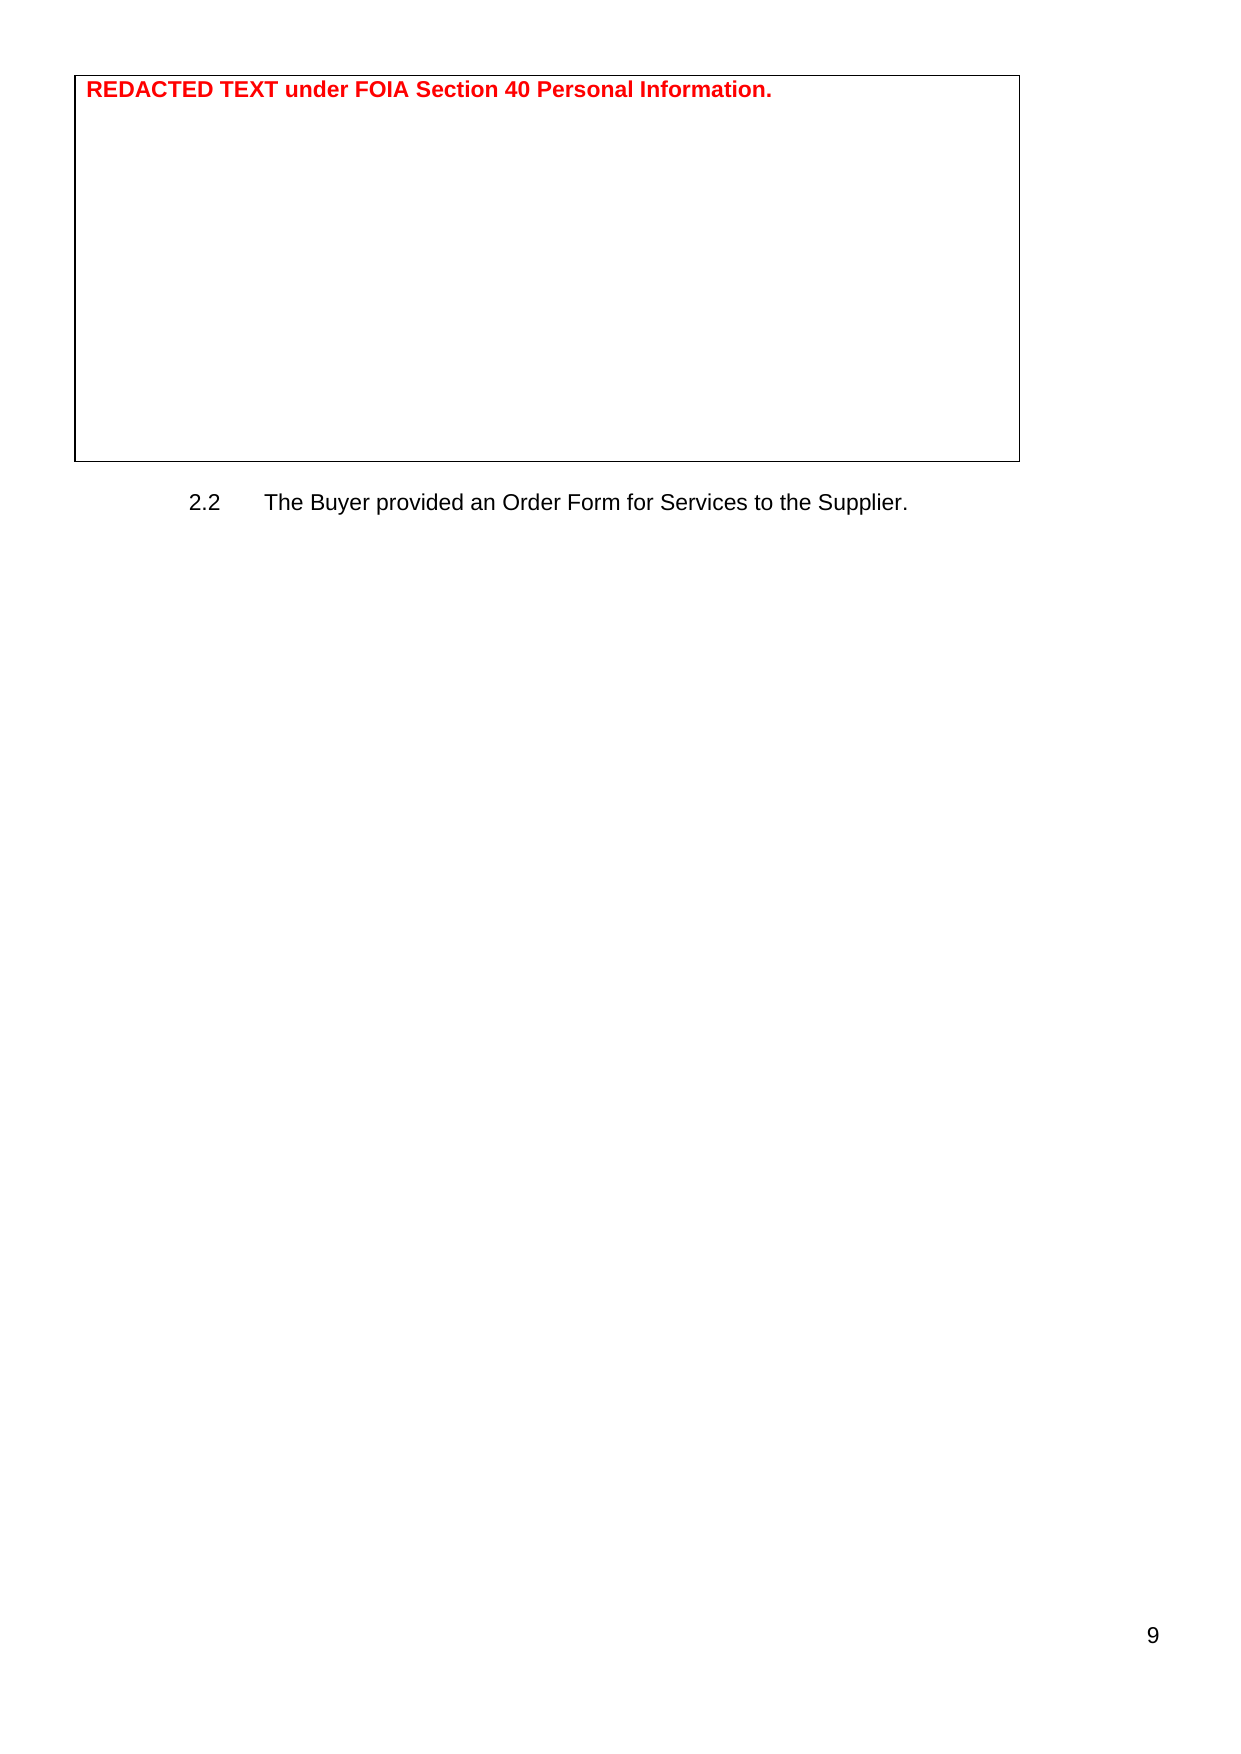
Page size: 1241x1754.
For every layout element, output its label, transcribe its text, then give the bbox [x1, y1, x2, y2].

table_cell REDACTED TEXT under FOIA Section 40 Personal Information. [76, 76, 1019, 461]
text 2.2 The Buyer provided an Order Form for Services to the Supplier. [75, 488, 1165, 515]
